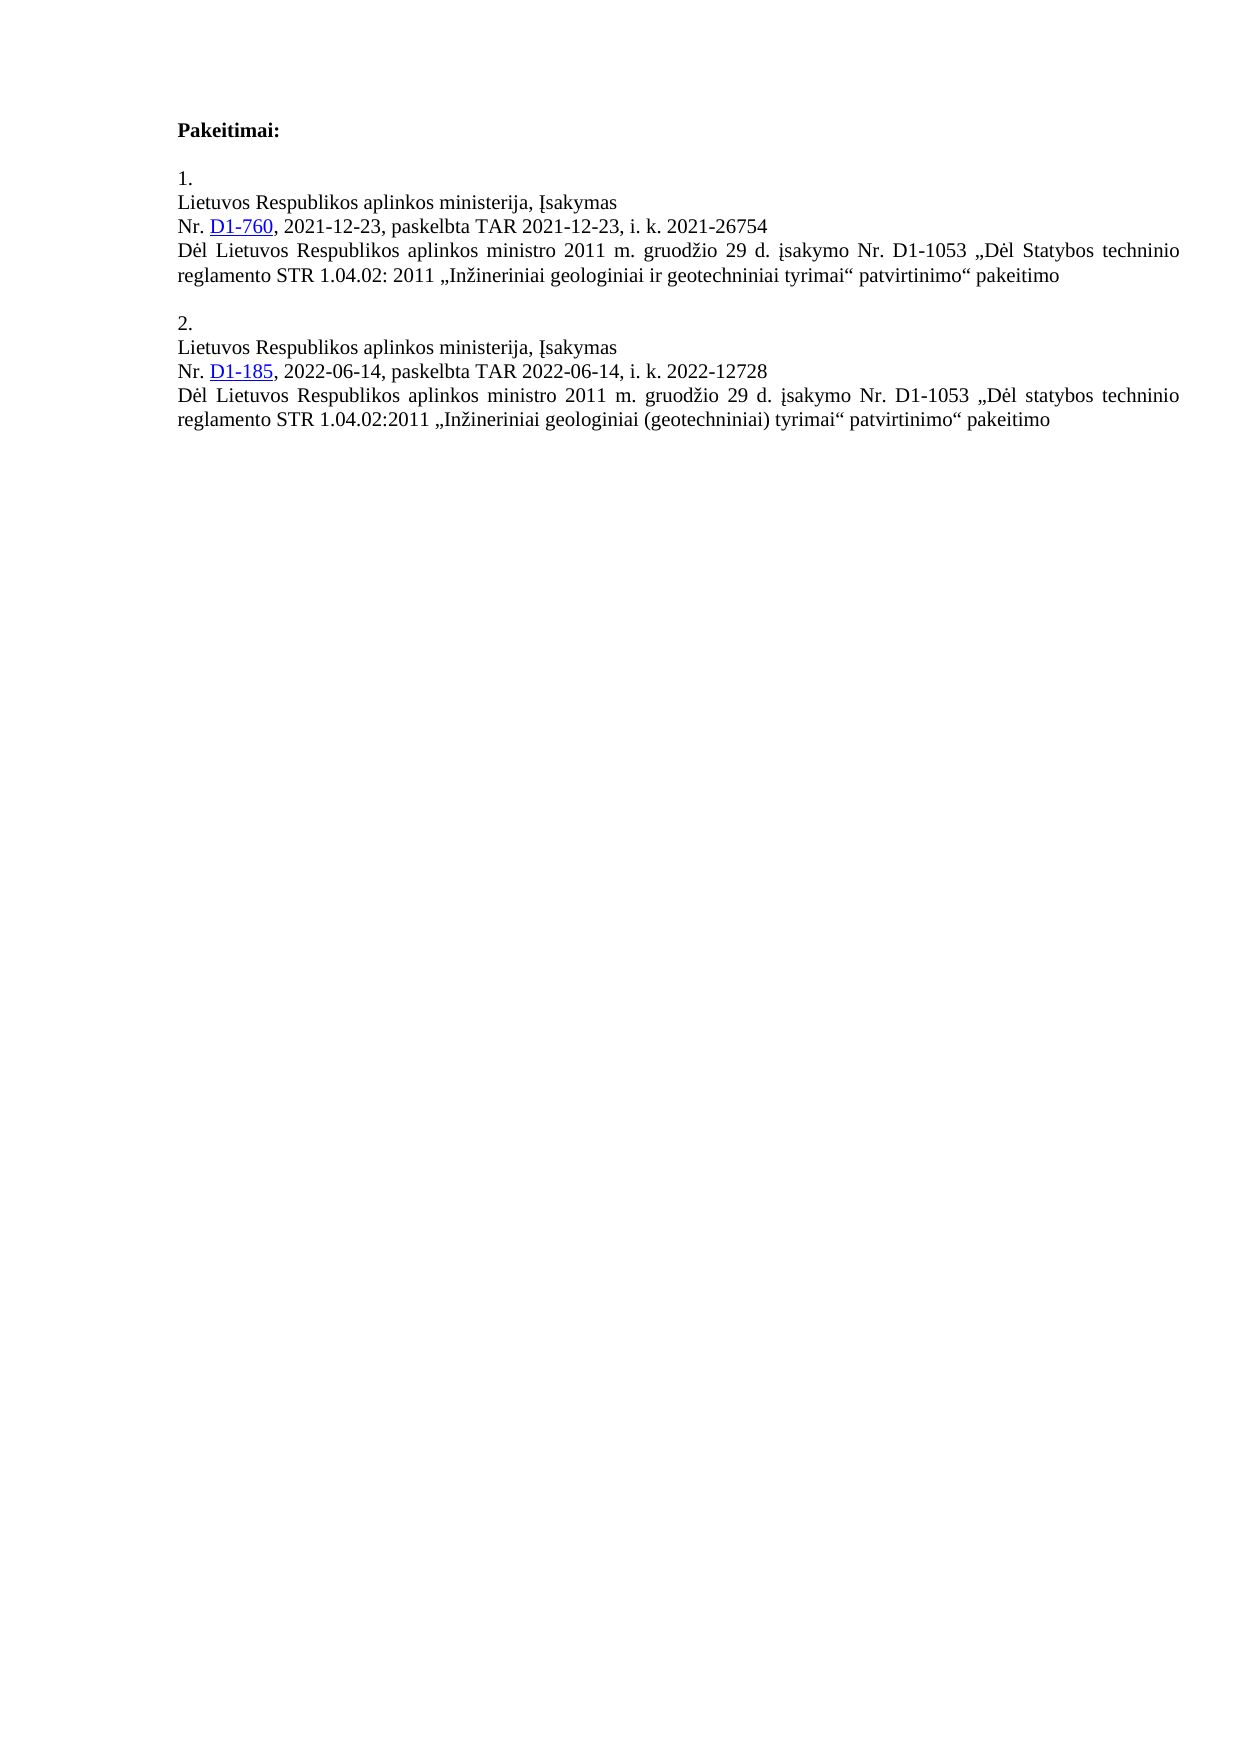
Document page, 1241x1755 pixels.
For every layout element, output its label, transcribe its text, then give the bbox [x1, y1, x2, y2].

text Dėl Lietuvos Respublikos aplinkos ministro 2011 m. gruodžio 29 d. įsakymo Nr. D1-1053 „Dėl Statybos techninio reglamento STR 1.04.02: 2011 „Inžineriniai geologiniai ir geotechniniai tyrimai“ patvirtinimo“ pakeitimo [177, 238, 1181, 287]
text Dėl Lietuvos Respublikos aplinkos ministro 2011 m. gruodžio 29 d. įsakymo Nr. D1-1053 „Dėl statybos techninio reglamento STR 1.04.02:2011 „Inžineriniai geologiniai (geotechniniai) tyrimai“ patvirtinimo“ pakeitimo [177, 383, 1181, 431]
text Lietuvos Respublikos aplinkos ministerija, Įsakymas [177, 190, 1181, 214]
text Nr. D1-185, 2022-06-14, paskelbta TAR 2022-06-14, i. k. 2022-12728 [177, 359, 1181, 383]
text Nr. D1-760, 2021-12-23, paskelbta TAR 2021-12-23, i. k. 2021-26754 [177, 214, 1181, 238]
text Pakeitimai: [177, 118, 1181, 142]
text 2. [177, 311, 1181, 335]
text 1. [177, 166, 1181, 190]
text Lietuvos Respublikos aplinkos ministerija, Įsakymas [177, 335, 1181, 359]
